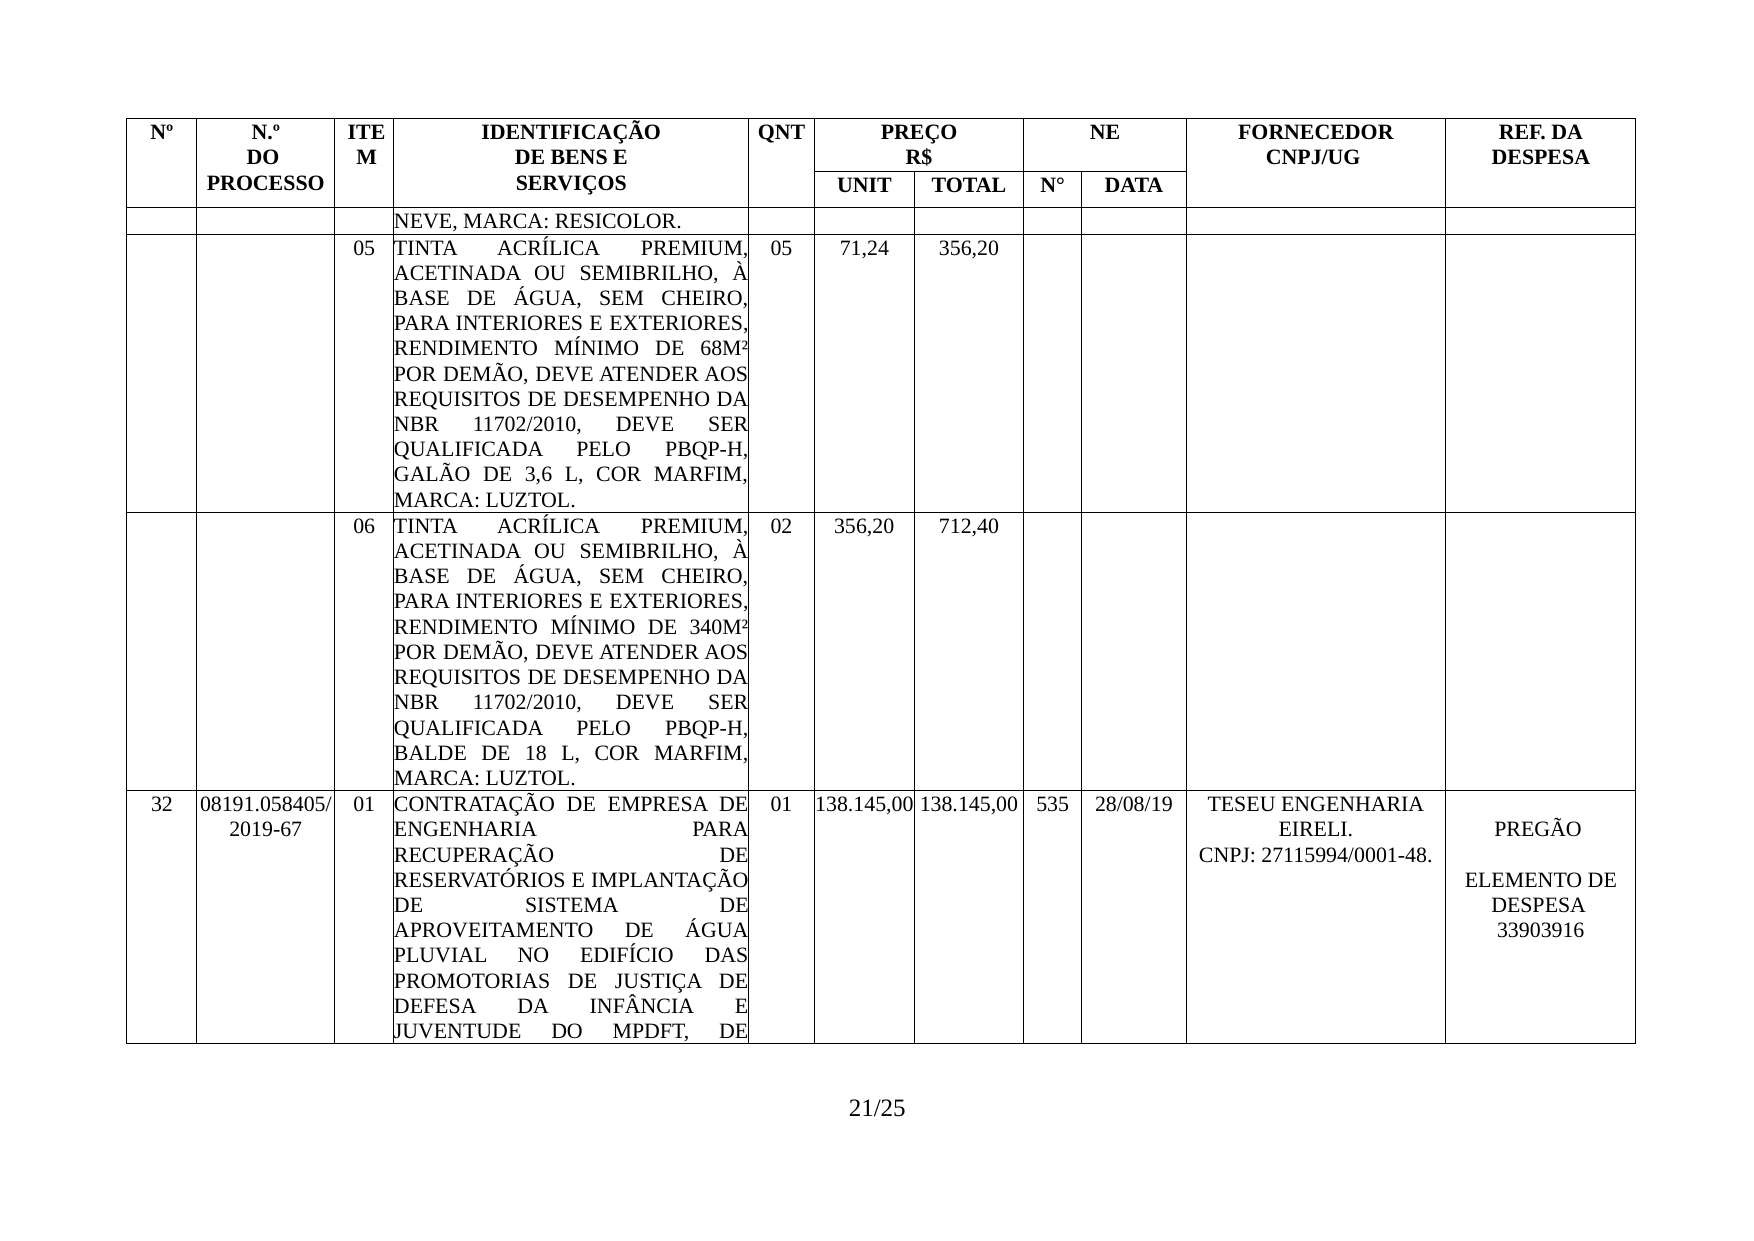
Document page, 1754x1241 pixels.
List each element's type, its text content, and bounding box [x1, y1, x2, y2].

table_cell TINTA ACRÍLICA PREMIUM, ACETINADA OU SEMIBRILHO, À BASE DE ÁGUA, SEM CHEIRO, PARA INTERIORES E EXTERIORES, RENDIMENTO MÍNIMO DE 340M² POR DEMÃO, DEVE ATENDER AOS REQUISITOS DE DESEMPENHO DA NBR 11702/2010, DEVE SER QUALIFICADA PELO PBQP-H, BALDE DE 18 L, COR MARFIM, MARCA: LUZTOL. [394, 513, 748, 790]
table_cell [1187, 513, 1445, 790]
table_cell 138.145,00 [815, 791, 914, 1043]
table_cell [1082, 513, 1186, 790]
table_cell [1446, 208, 1635, 233]
table_cell DATA [1082, 172, 1186, 207]
table_cell [1187, 235, 1445, 512]
table_header N.º DO PROCESSO [197, 119, 334, 207]
table_header REF. DA DESPESA [1446, 119, 1635, 207]
table_cell [1446, 513, 1635, 790]
table_cell TOTAL [915, 172, 1023, 207]
table_header Nº [127, 119, 196, 207]
table_cell [915, 208, 1023, 233]
table_cell TESEU ENGENHARIA EIRELI. CNPJ: 27115994/0001-48. [1187, 791, 1445, 1043]
table_cell 356,20 [915, 235, 1023, 512]
table_cell [1082, 235, 1186, 512]
table_header IDENTIFICAÇÃO DE BENS E SERVIÇOS [394, 119, 748, 207]
table_cell 71,24 [815, 235, 914, 512]
table_header ITEM [335, 119, 393, 207]
table_cell 28/08/19 [1082, 791, 1186, 1043]
table_cell TINTA ACRÍLICA PREMIUM, ACETINADA OU SEMIBRILHO, À BASE DE ÁGUA, SEM CHEIRO, PARA INTERIORES E EXTERIORES, RENDIMENTO MÍNIMO DE 68M² POR DEMÃO, DEVE ATENDER AOS REQUISITOS DE DESEMPENHO DA NBR 11702/2010, DEVE SER QUALIFICADA PELO PBQP-H, GALÃO DE 3,6 L, COR MARFIM, MARCA: LUZTOL. [394, 235, 748, 512]
table_cell [127, 208, 196, 233]
table_cell [1024, 235, 1081, 512]
table_cell 05 [749, 235, 814, 512]
table_cell [1187, 208, 1445, 233]
table_cell [1446, 235, 1635, 512]
table_cell 06 [335, 513, 393, 790]
table_header FORNECEDOR CNPJ/UG [1187, 119, 1445, 207]
table_cell 356,20 [815, 513, 914, 790]
table_cell 138.145,00 [915, 791, 1023, 1043]
table_cell [1024, 208, 1081, 233]
table_header NE [1024, 119, 1186, 171]
table_cell 535 [1024, 791, 1081, 1043]
table_cell [1082, 208, 1186, 233]
table_cell [335, 208, 393, 233]
table_cell 01 [335, 791, 393, 1043]
table_cell 05 [335, 235, 393, 512]
table_cell [197, 513, 334, 790]
table_cell UNIT [815, 172, 914, 207]
table_cell NEVE, MARCA: RESICOLOR. [394, 208, 748, 233]
table_cell [197, 235, 334, 512]
table_cell 712,40 [915, 513, 1023, 790]
table_cell [197, 208, 334, 233]
table_cell 01 [749, 791, 814, 1043]
table_cell 32 [127, 791, 196, 1043]
table_cell [815, 208, 914, 233]
table_cell 08191.058405/2019-67 [197, 791, 334, 1043]
table_cell 02 [749, 513, 814, 790]
table_cell CONTRATAÇÃO DE EMPRESA DE ENGENHARIA PARA RECUPERAÇÃO DE RESERVATÓRIOS E IMPLANTAÇÃO DE SISTEMA DE APROVEITAMENTO DE ÁGUA PLUVIAL NO EDIFÍCIO DAS PROMOTORIAS DE JUSTIÇA DE DEFESA DA INFÂNCIA E JUVENTUDE DO MPDFT, DE [394, 791, 748, 1043]
table_header QNT [749, 119, 814, 207]
table_cell [127, 235, 196, 512]
table_cell [1024, 513, 1081, 790]
table_cell N° [1024, 172, 1081, 207]
table_cell [127, 513, 196, 790]
table_header PREÇO R$ [815, 119, 1023, 171]
table_cell PREGÃO ELEMENTO DE DESPESA 33903916 [1446, 791, 1635, 1043]
table_cell [749, 208, 814, 233]
